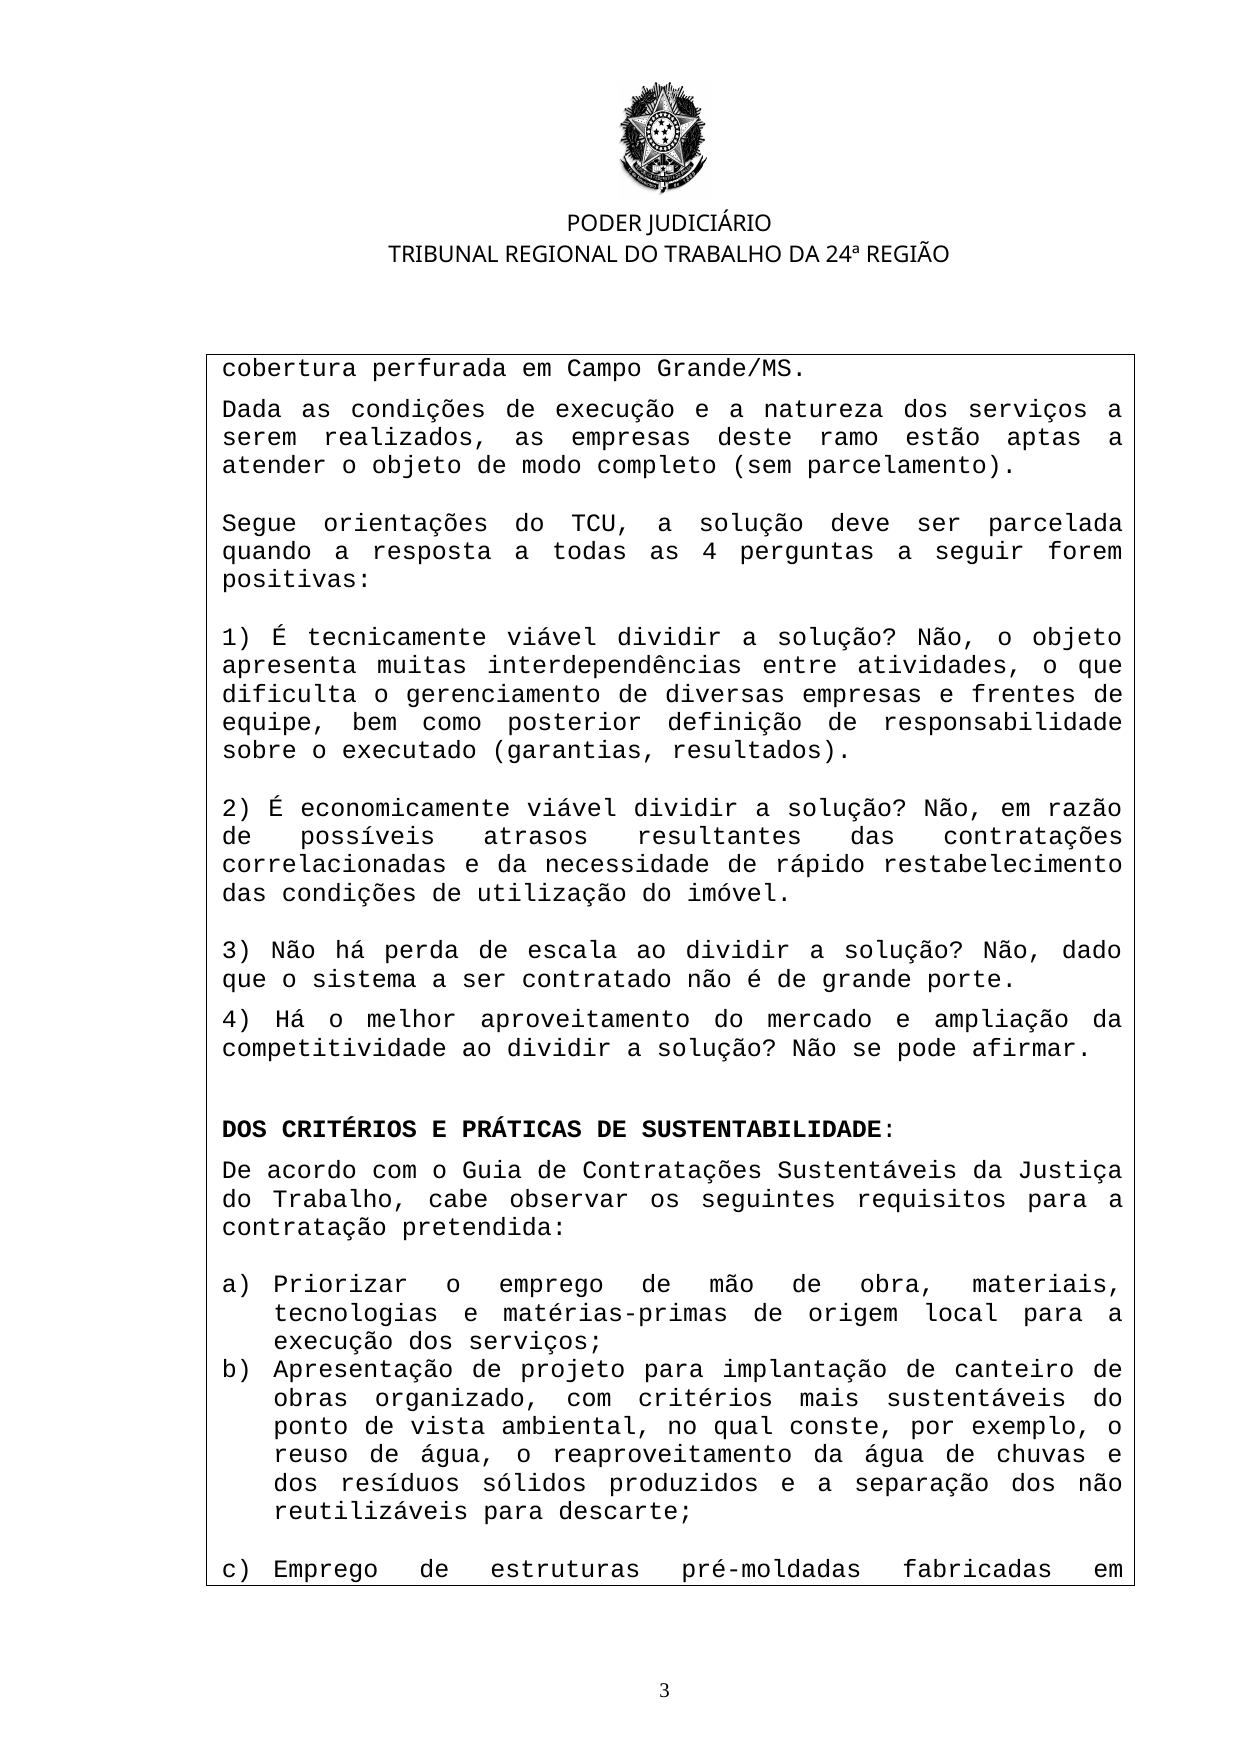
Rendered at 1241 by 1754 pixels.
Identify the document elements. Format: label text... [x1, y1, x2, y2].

table_cell cobertura perfurada em Campo Grande/MS. Dada as condições de execução e a natureza dos serviços a serem realizados, as empresas deste ramo estão aptas a atender o objeto de modo completo (sem parcelamento). Segue orientações do TCU, a solução deve ser parcelada quando a resposta a todas as 4 perguntas a seguir forem positivas: 1) É tecnicamente viável dividir a solução? Não, o objeto apresenta muitas interdependências entre atividades, o que dificulta o gerenciamento de diversas empresas e frentes de equipe, bem como posterior definição de responsabilidade sobre o executado (garantias, resultados). 2) É economicamente viável dividir a solução? Não, em razão de possíveis atrasos resultantes das contratações correlacionadas e da necessidade de rápido restabelecimento das condições de utilização do imóvel. 3) Não há perda de escala ao dividir a solução? Não, dado que o sistema a ser contratado não é de grande porte. 4) Há o melhor aproveitamento do mercado e ampliação da competitividade ao dividir a solução? Não se pode afirmar. DOS CRITÉRIOS E PRÁTICAS DE SUSTENTABILIDADE: De acordo com o Guia de Contratações Sustentáveis da Justiça do Trabalho, cabe observar os seguintes requisitos para a contratação pretendida: Priorizar o emprego de mão de obra, materiais, tecnologias e matérias-primas de origem local para a execução dos serviços; Apresentação de projeto para implantação de canteiro de obras organizado, com critérios mais sustentáveis do ponto de vista ambiental, no qual conste, por exemplo, o reuso de água, o reaproveitamento da água de chuvas e dos resíduos sólidos produzidos e a separação dos não reutilizáveis para descarte; Emprego de estruturas pré-moldadas fabricadas em [207, 355, 1134, 1584]
picture [618, 82, 711, 200]
